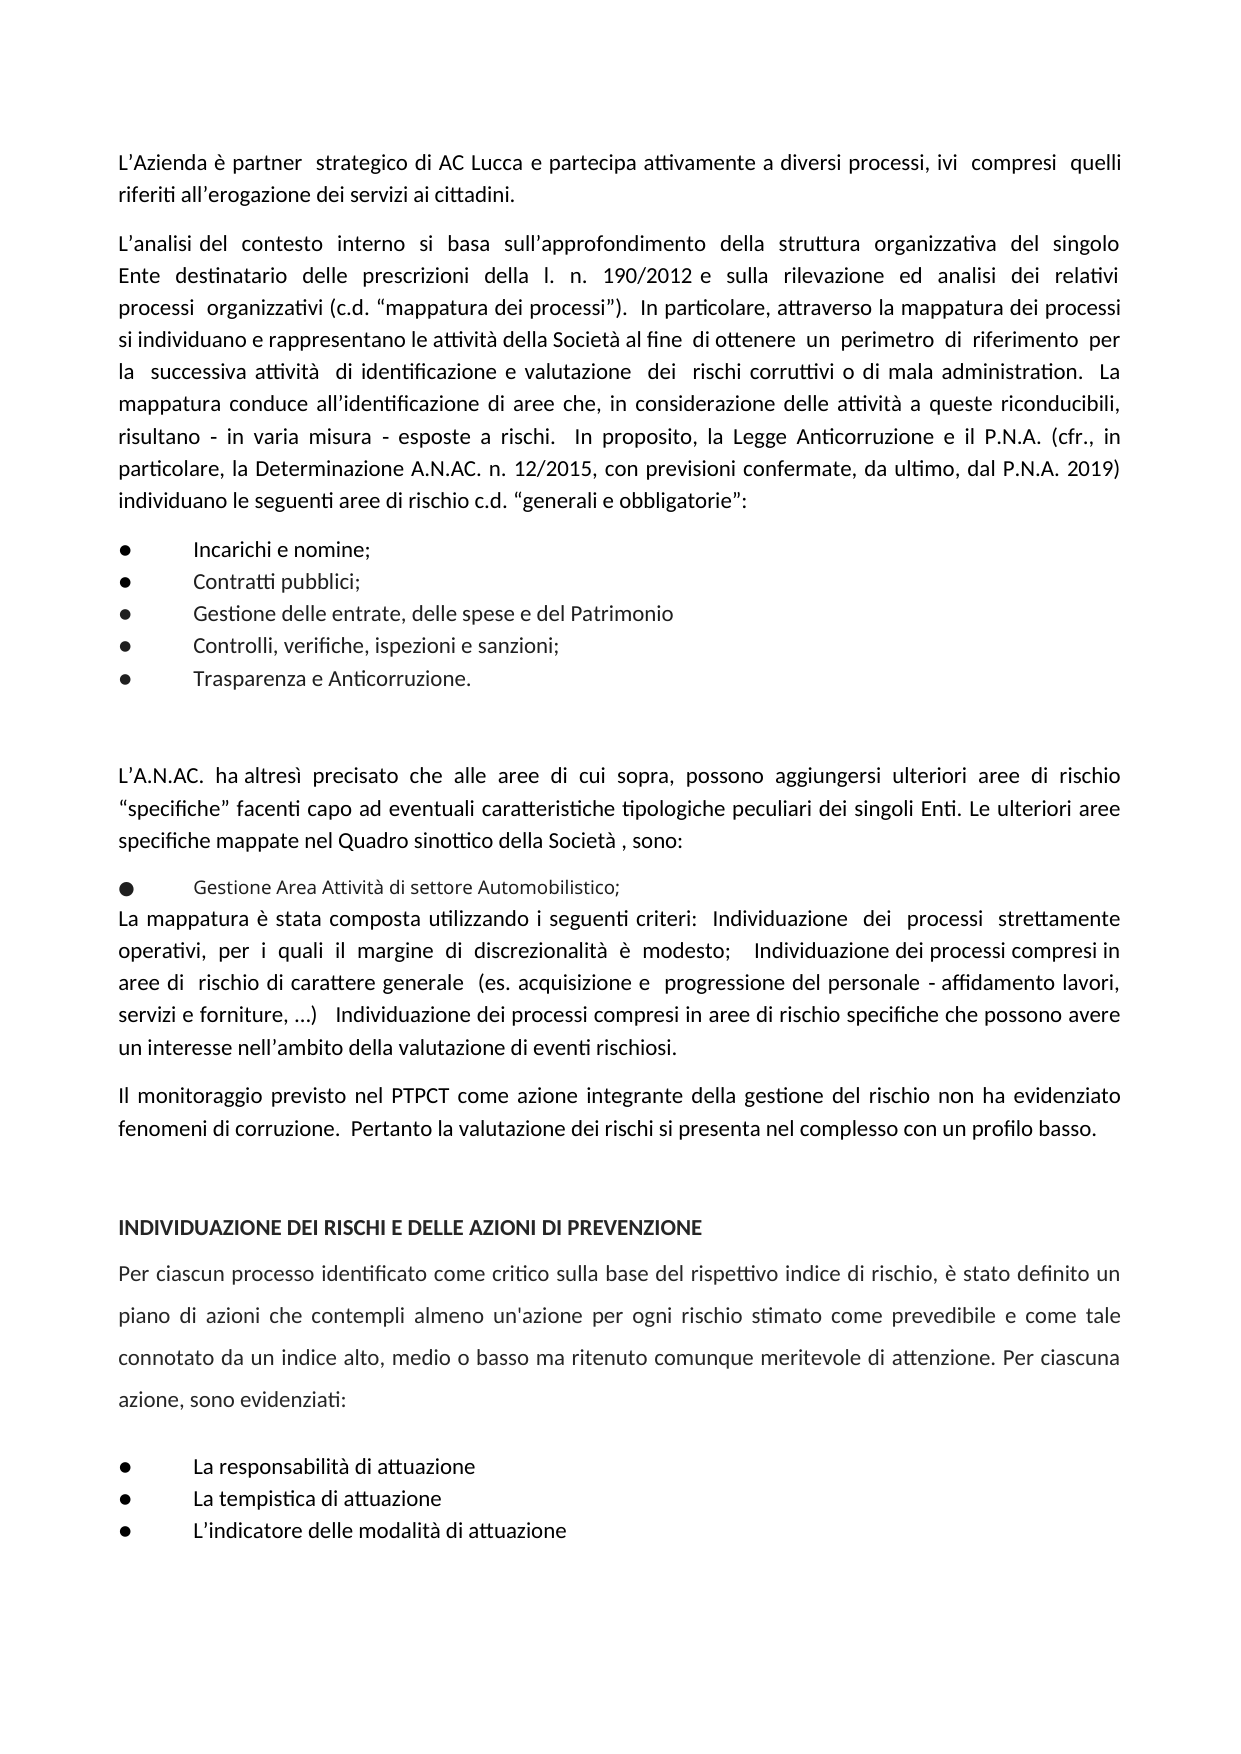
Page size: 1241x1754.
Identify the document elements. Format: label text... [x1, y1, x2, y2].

text Per ciascun processo identificato come critico sulla base del rispettivo indice di rischio, è stato definito un piano di azioni che contempli almeno un'azione per ogni rischio stimato come prevedibile e come tale connotato da un indice alto, medio o basso ma ritenuto comunque meritevole di attenzione. Per ciascuna azione, sono evidenziati: [118, 1259, 1123, 1413]
list Gestione delle entrate, delle spese e del Patrimonio [118, 599, 1123, 627]
list La tempistica di attuazione [118, 1484, 1123, 1512]
text Il monitoraggio previsto nel PTPCT come azione integrante della gestione del rischio non ha evidenziato fenomeni di corruzione. Pertanto la valutazione dei rischi si presenta nel complesso con un profilo basso. [118, 1082, 1123, 1142]
text La mappatura è stata composta utilizzando i seguenti criteri: Individuazione dei processi strettamente operativi, per i quali il margine di discrezionalità è modesto; Individuazione dei processi compresi in aree di rischio di carattere generale (es. acquisizione e progressione del personale ‐ affidamento lavori, servizi e forniture, …) Individuazione dei processi compresi in aree di rischio specifiche che possono avere un interesse nell’ambito della valutazione di eventi rischiosi. [118, 904, 1123, 1061]
text L’analisi del contesto interno si basa sull’approfondimento della struttura organizzativa del singolo Ente destinatario delle prescrizioni della l. n. 190/2012 e sulla rilevazione ed analisi dei relativi processi organizzativi (c.d. “mappatura dei processi”). In particolare, attraverso la mappatura dei processi si individuano e rappresentano le attività della Società al fine di ottenere un perimetro di riferimento per la successiva attività di identificazione e valutazione dei rischi corruttivi o di mala administration. La mappatura conduce all’identificazione di aree che, in considerazione delle attività a queste riconducibili, risultano ‐ in varia misura ‐ esposte a rischi. In proposito, la Legge Anticorruzione e il P.N.A. (cfr., in particolare, la Determinazione A.N.AC. n. 12/2015, con previsioni confermate, da ultimo, dal P.N.A. 2019) individuano le seguenti aree di rischio c.d. “generali e obbligatorie”: [118, 229, 1123, 514]
list Contratti pubblici; [118, 567, 1123, 595]
text L’Azienda è partner strategico di AC Lucca e partecipa attivamente a diversi processi, ivi compresi quelli riferiti all’erogazione dei servizi ai cittadini. [118, 148, 1123, 208]
list Incarichi e nomine; [118, 535, 1123, 563]
list La responsabilità di attuazione [118, 1452, 1123, 1480]
list Controlli, verifiche, ispezioni e sanzioni; [118, 632, 1123, 659]
list L’indicatore delle modalità di attuazione [118, 1517, 1123, 1545]
subtitle INDIVIDUAZIONE DEI RISCHI E DELLE AZIONI DI PREVENZIONE [118, 1213, 1123, 1241]
text L’A.N.AC. ha altresì precisato che alle aree di cui sopra, possono aggiungersi ulteriori aree di rischio “specifiche” facenti capo ad eventuali caratteristiche tipologiche peculiari dei singoli Enti. Le ulteriori aree specifiche mappate nel Quadro sinottico della Società , sono: [118, 761, 1123, 854]
list Trasparenza e Anticorruzione. [118, 664, 1123, 692]
list Gestione Area Attività di settore Automobilistico; [118, 875, 1123, 900]
